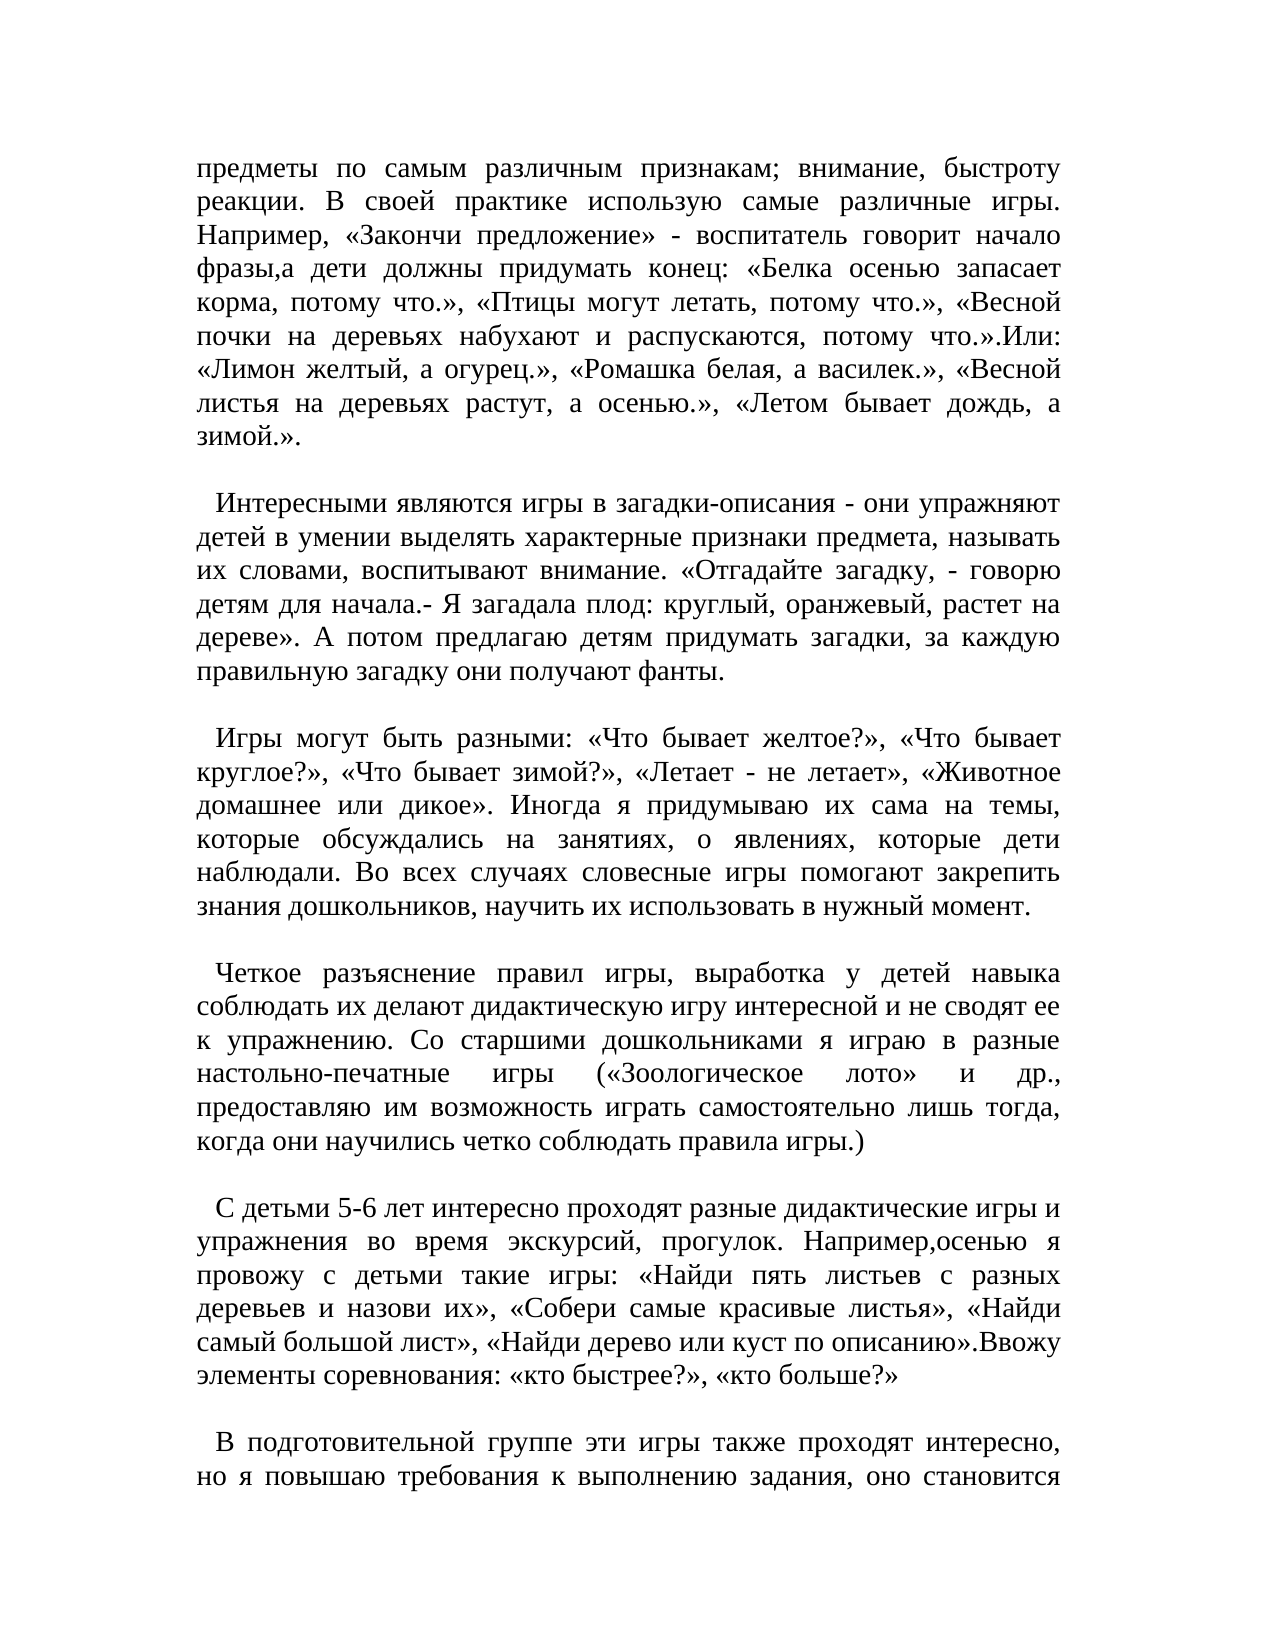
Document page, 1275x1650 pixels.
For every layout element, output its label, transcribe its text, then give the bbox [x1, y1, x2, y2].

text С детьми 5-6 лет интересно проходят разные дидактические игры и упражнения во время экскурсий, прогулок. Например,осенью я провожу с детьми такие игры: «Найди пять листьев с разных деревьев и назови их», «Собери самые красивые листья», «Найди самый большой лист», «Найди дерево или куст по описанию».Ввожу элементы соревнования: «кто быстрее?», «кто больше?» [196, 1190, 1061, 1391]
text В подготовительной группе эти игры также проходят интересно, но я повышаю требования к выполнению задания, оно становится [196, 1424, 1061, 1492]
text Интересными являются игры в загадки-описания - они упражняют детей в умении выделять характерные признаки предмета, называть их словами, воспитывают внимание. «Отгадайте загадку, - говорю детям для начала.- Я загадала плод: круглый, оранжевый, растет на дереве». А потом предлагаю детям придумать загадки, за каждую правильную загадку они получают фанты. [196, 485, 1061, 687]
text Игры могут быть разными: «Что бывает желтое?», «Что бывает круглое?», «Что бывает зимой?», «Летает - не летает», «Животное домашнее или дикое». Иногда я придумываю их сама на темы, которые обсуждались на занятиях, о явлениях, которые дети наблюдали. Во всех случаях словесные игры помогают закрепить знания дошкольников, научить их использовать в нужный момент. [196, 720, 1061, 921]
text Четкое разъяснение правил игры, выработка у детей навыка соблюдать их делают дидактическую игру интересной и не сводят ее к упражнению. Со старшими дошкольниками я играю в разные настольно-печатные игры («Зоологическое лото» и др., предоставляю им возможность играть самостоятельно лишь тогда, когда они научились четко соблюдать правила игры.) [196, 955, 1061, 1156]
text предметы по самым различным признакам; внимание, быстроту реакции. В своей практике использую самые различные игры. Например, «Закончи предложение» - воспитатель говорит начало фразы,а дети должны придумать конец: «Белка осенью запасает корма, потому что.», «Птицы могут летать, потому что.», «Весной почки на деревьях набухают и распускаются, потому что.».Или: «Лимон желтый, а огурец.», «Ромашка белая, а василек.», «Весной листья на деревьях растут, а осенью.», «Летом бывает дождь, а зимой.». [196, 150, 1061, 452]
